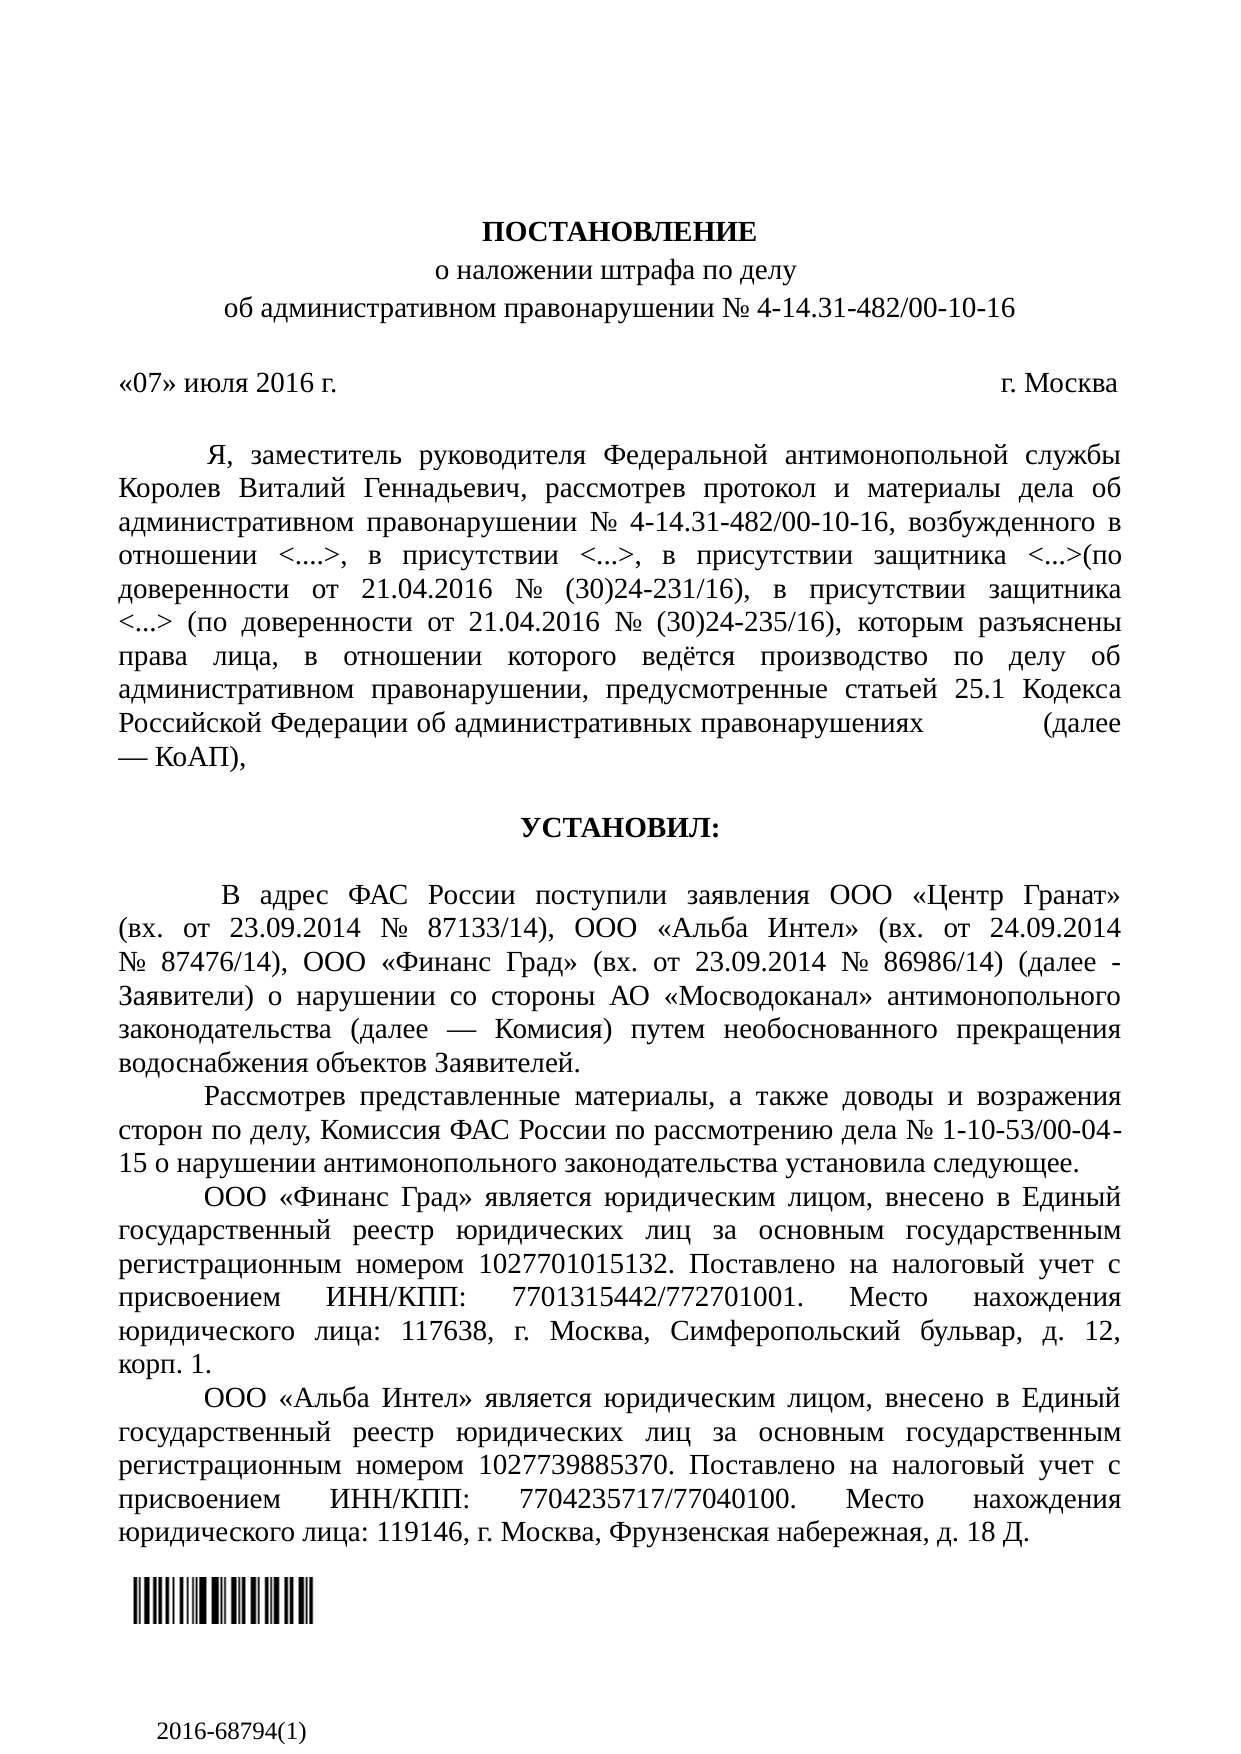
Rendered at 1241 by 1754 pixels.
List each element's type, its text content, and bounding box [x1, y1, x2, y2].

text Рассмотрев представленные материалы, а также доводы и возражения сторон по делу, Комиссия ФАС России по рассмотрению дела № 1-10-53/00-04­15 о нарушении антимонопольного законодательства установила следующее. [118, 1078, 1122, 1179]
text ООО «Альба Интел» является юридическим лицом, внесено в Единый государственный реестр юридических лиц за основным государственным регистрационным номером 1027739885370. Поставлено на налоговый учет с присвоением ИНН/КПП: 7704235717/77040100. Место нахождения юридического лица: 119146, г. Москва, Фрунзенская набережная, д. 18 Д. [118, 1380, 1122, 1548]
text о наложении штрафа по делу [117, 248, 1122, 286]
text ООО «Финанс Град» является юридическим лицом, внесено в Единый государственный реестр юридических лиц за основным государственным регистрационным номером 1027701015132. Поставлено на налоговый учет с присвоением ИНН/КПП: 7701315442/772701001. Место нахождения юридического лица: 117638, г. Москва, Симферопольский бульвар, д. 12, корп. 1. [118, 1179, 1122, 1380]
text «07» июля 2016 г. г. Москва [118, 361, 1122, 399]
text УСТАНОВИЛ: [118, 810, 1122, 843]
text ПОСТАНОВЛЕНИЕ [117, 210, 1122, 248]
picture [118, 1577, 331, 1624]
text об административном правонарушении № 4-14.31-482/00-10-16 [117, 286, 1122, 323]
text Я, заместитель руководителя Федеральной антимонопольной службы Королев Виталий Геннадьевич, рассмотрев протокол и материалы дела об административном правонарушении № 4-14.31-482/00-10-16, возбужденного в отношении <....>, в присутствии <...>, в присутствии защитника <...>(по доверенности от 21.04.2016 № (30)24-231/16), в присутствии защитника <...> (по доверенности от 21.04.2016 № (30)24-235/16), которым разъяснены права лица, в отношении которого ведётся производство по делу об административном правонарушении, предусмотренные статьей 25.1 Кодекса Российской Федерации об административных правонарушениях (далее — КоАП), [118, 437, 1122, 772]
text В адрес ФАС России поступили заявления ООО «Центр Гранат» (вх. от 23.09.2014 № 87133/14), ООО «Альба Интел» (вх. от 24.09.2014 № 87476/14), ООО «Финанс Град» (вх. от 23.09.2014 № 86986/14) (далее - Заявители) о нарушении со стороны АО «Мосводоканал» антимонопольного законодательства (далее — Комисия) путем необоснованного прекращения водоснабжения объектов Заявителей. [118, 877, 1122, 1078]
